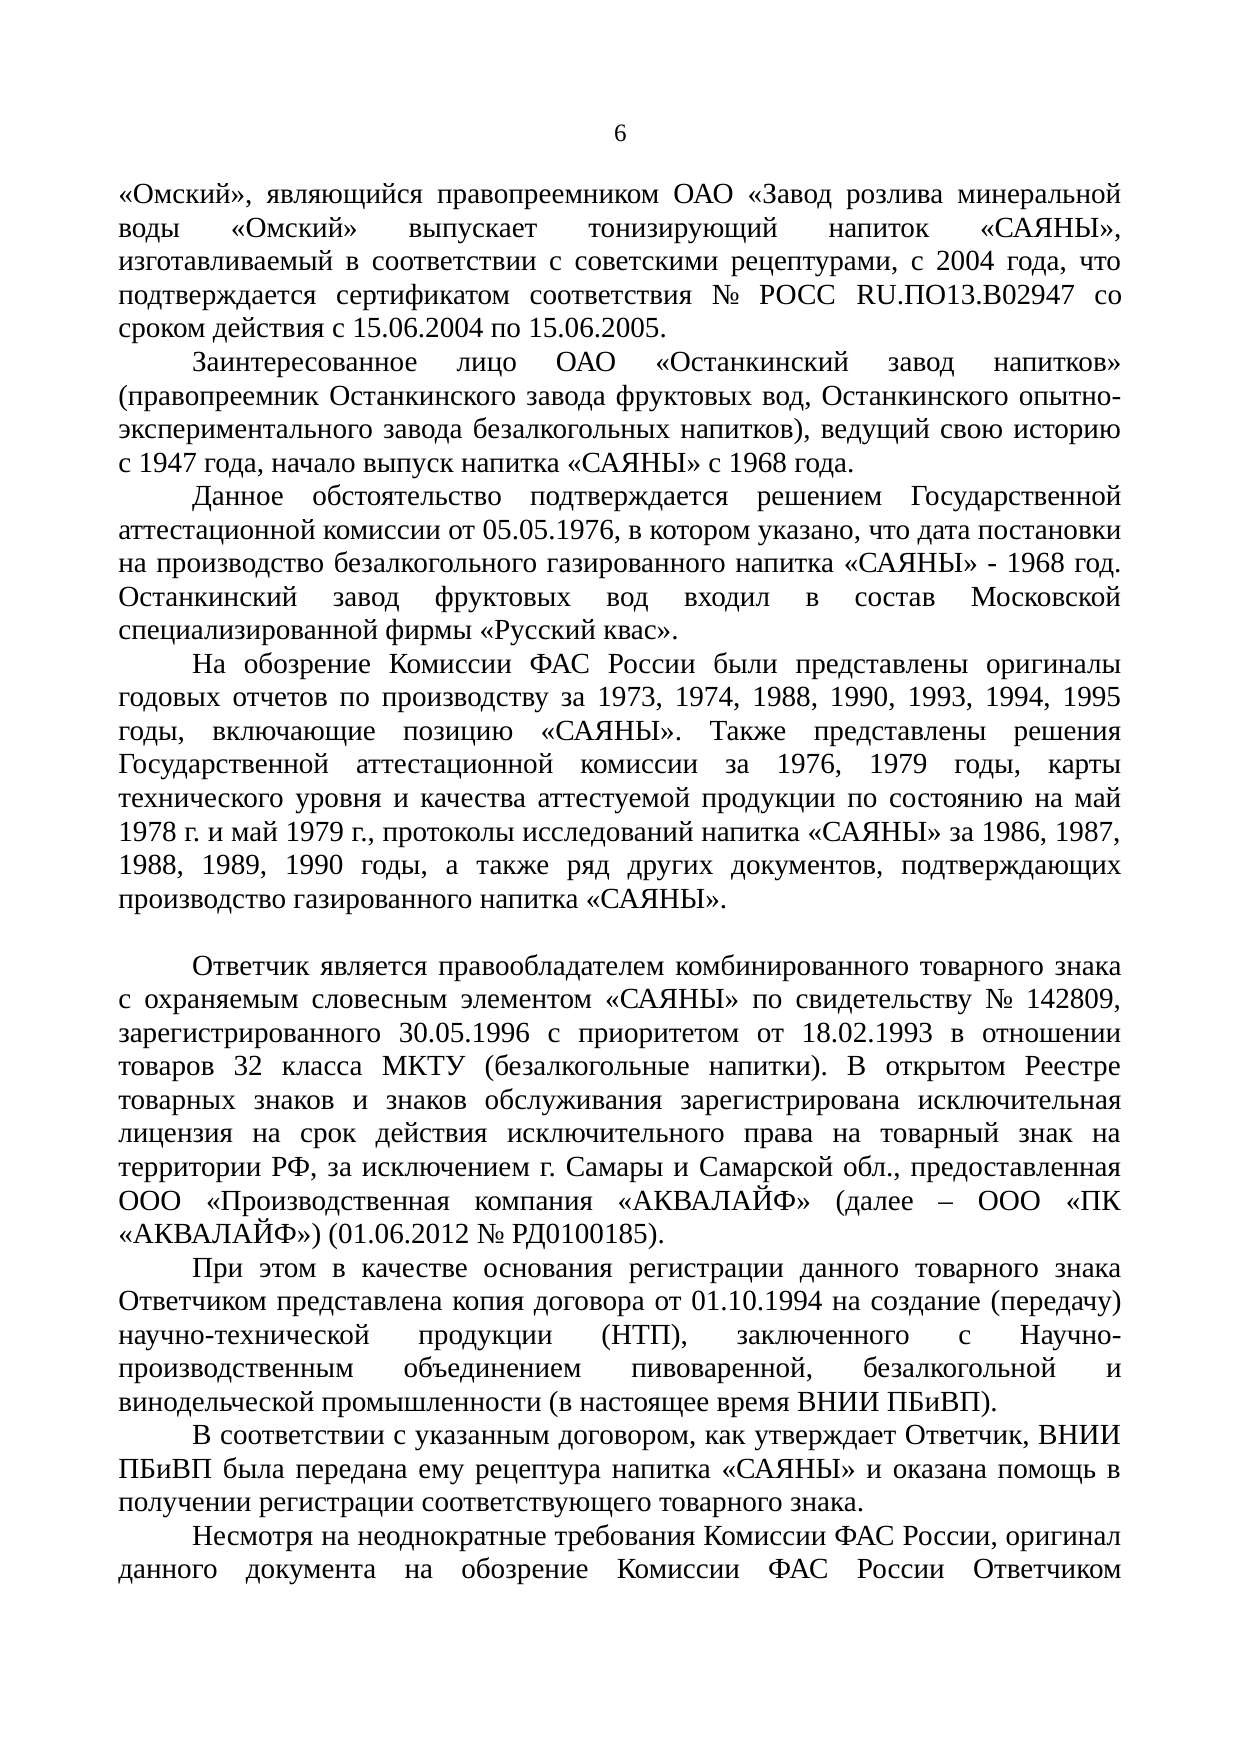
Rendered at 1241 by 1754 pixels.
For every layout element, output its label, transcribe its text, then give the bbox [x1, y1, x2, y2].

text Ответчик является правообладателем комбинированного товарного знака с охраняемым словесным элементом «САЯНЫ» по свидетельству № 142809, зарегистрированного 30.05.1996 с приоритетом от 18.02.1993 в отношении товаров 32 класса МКТУ (безалкогольные напитки). В открытом Реестре товарных знаков и знаков обслуживания зарегистрирована исключительная лицензия на срок действия исключительного права на товарный знак на территории РФ, за исключением г. Самары и Самарской обл., предоставленная ООО «Производственная компания «АКВАЛАЙФ» (далее – ООО «ПК «АКВАЛАЙФ») (01.06.2012 № РД0100185). [118, 948, 1122, 1250]
text Несмотря на неоднократные требования Комиссии ФАС России, оригинал данного документа на обозрение Комиссии ФАС России Ответчиком [118, 1518, 1122, 1585]
text На обозрение Комиссии ФАС России были представлены оригиналы годовых отчетов по производству за 1973, 1974, 1988, 1990, 1993, 1994, 1995 годы, включающие позицию «САЯНЫ». Также представлены решения Государственной аттестационной комиссии за 1976, 1979 годы, карты технического уровня и качества аттестуемой продукции по состоянию на май 1978 г. и май 1979 г., протоколы исследований напитка «САЯНЫ» за 1986, 1987, 1988, 1989, 1990 годы, а также ряд других документов, подтверждающих производство газированного напитка «САЯНЫ». [118, 646, 1122, 914]
text В соответствии с указанным договором, как утверждает Ответчик, ВНИИ ПБиВП была передана ему рецептура напитка «САЯНЫ» и оказана помощь в получении регистрации соответствующего товарного знака. [118, 1417, 1122, 1518]
text Заинтересованное лицо ОАО «Останкинский завод напитков» (правопреемник Останкинского завода фруктовых вод, Останкинского опытно-экспериментального завода безалкогольных напитков), ведущий свою историю с 1947 года, начало выпуск напитка «САЯНЫ» с 1968 года. [118, 344, 1122, 478]
text При этом в качестве основания регистрации данного товарного знака Ответчиком представлена копия договора от 01.10.1994 на создание (передачу) научно-технической продукции (НТП), заключенного с Научно-производственным объединением пивоваренной, безалкогольной и винодельческой промышленности (в настоящее время ВНИИ ПБиВП). [118, 1250, 1122, 1417]
text «Омский», являющийся правопреемником ОАО «Завод розлива минеральной воды «Омский» выпускает тонизирующий напиток «САЯНЫ», изготавливаемый в соответствии с советскими рецептурами, с 2004 года, что подтверждается сертификатом соответствия № РОСС RU.ПО13.В02947 со сроком действия с 15.06.2004 по 15.06.2005. [118, 176, 1122, 344]
text Данное обстоятельство подтверждается решением Государственной аттестационной комиссии от 05.05.1976, в котором указано, что дата постановки на производство безалкогольного газированного напитка «САЯНЫ» - 1968 год. Останкинский завод фруктовых вод входил в состав Московской специализированной фирмы «Русский квас». [118, 478, 1122, 646]
